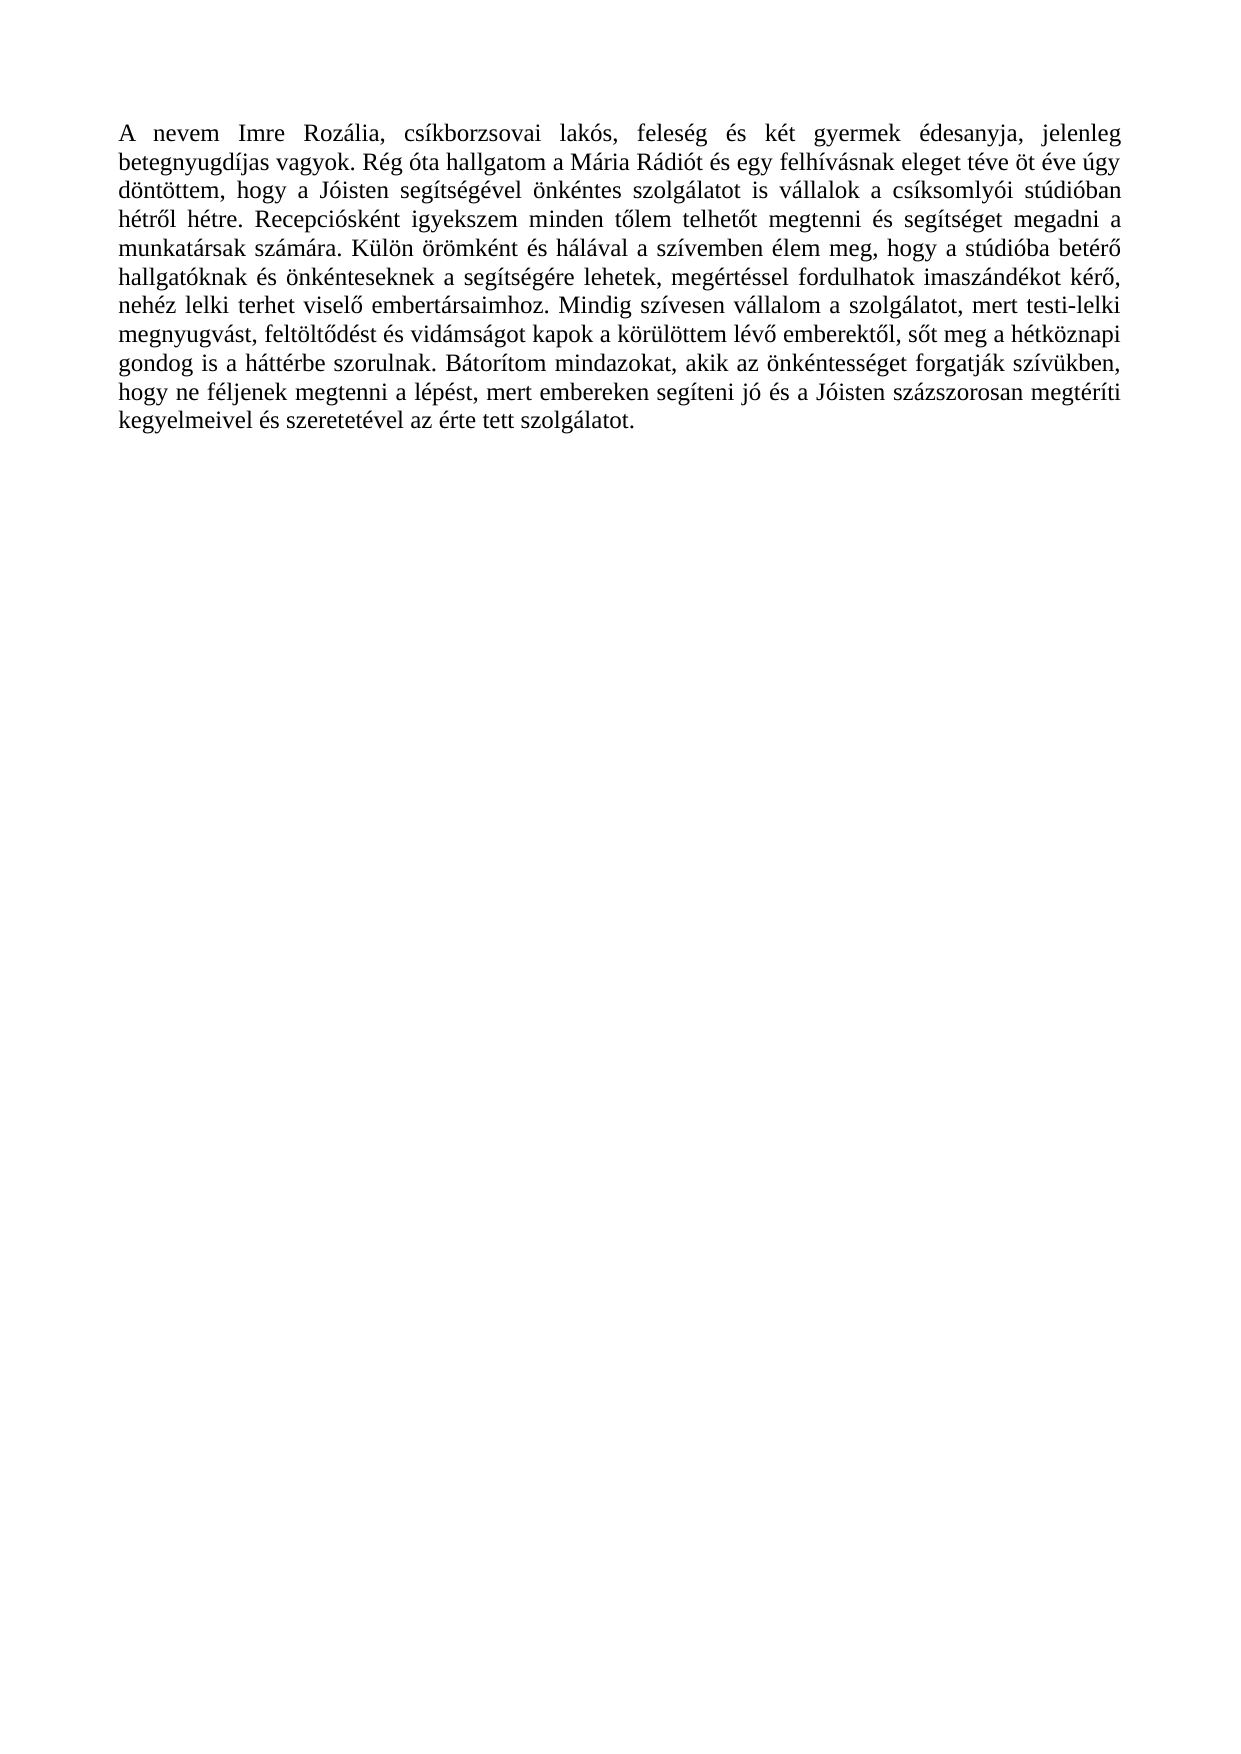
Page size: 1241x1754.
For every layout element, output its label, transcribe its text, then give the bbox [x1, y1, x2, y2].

text A nevem Imre Rozália, csíkborzsovai lakós, feleség és két gyermek édesanyja, jelenleg betegnyugdíjas vagyok. Rég óta hallgatom a Mária Rádiót és egy felhívásnak eleget téve öt éve úgy döntöttem, hogy a Jóisten segítségével önkéntes szolgálatot is vállalok a csíksomlyói stúdióban hétről hétre. Recepciósként igyekszem minden tőlem telhetőt megtenni és segítséget megadni a munkatársak számára. Külön örömként és hálával a szívemben élem meg, hogy a stúdióba betérő hallgatóknak és önkénteseknek a segítségére lehetek, megértéssel fordulhatok imaszándékot kérő, nehéz lelki terhet viselő embertársaimhoz. Mindig szívesen vállalom a szolgálatot, mert testi-lelki megnyugvást, feltöltődést és vidámságot kapok a körülöttem lévő emberektől, sőt meg a hétköznapi gondog is a háttérbe szorulnak. Bátorítom mindazokat, akik az önkéntességet forgatják szívükben, hogy ne féljenek megtenni a lépést, mert embereken segíteni jó és a Jóisten százszorosan megtéríti kegyelmeivel és szeretetével az érte tett szolgálatot. [118, 118, 1122, 434]
